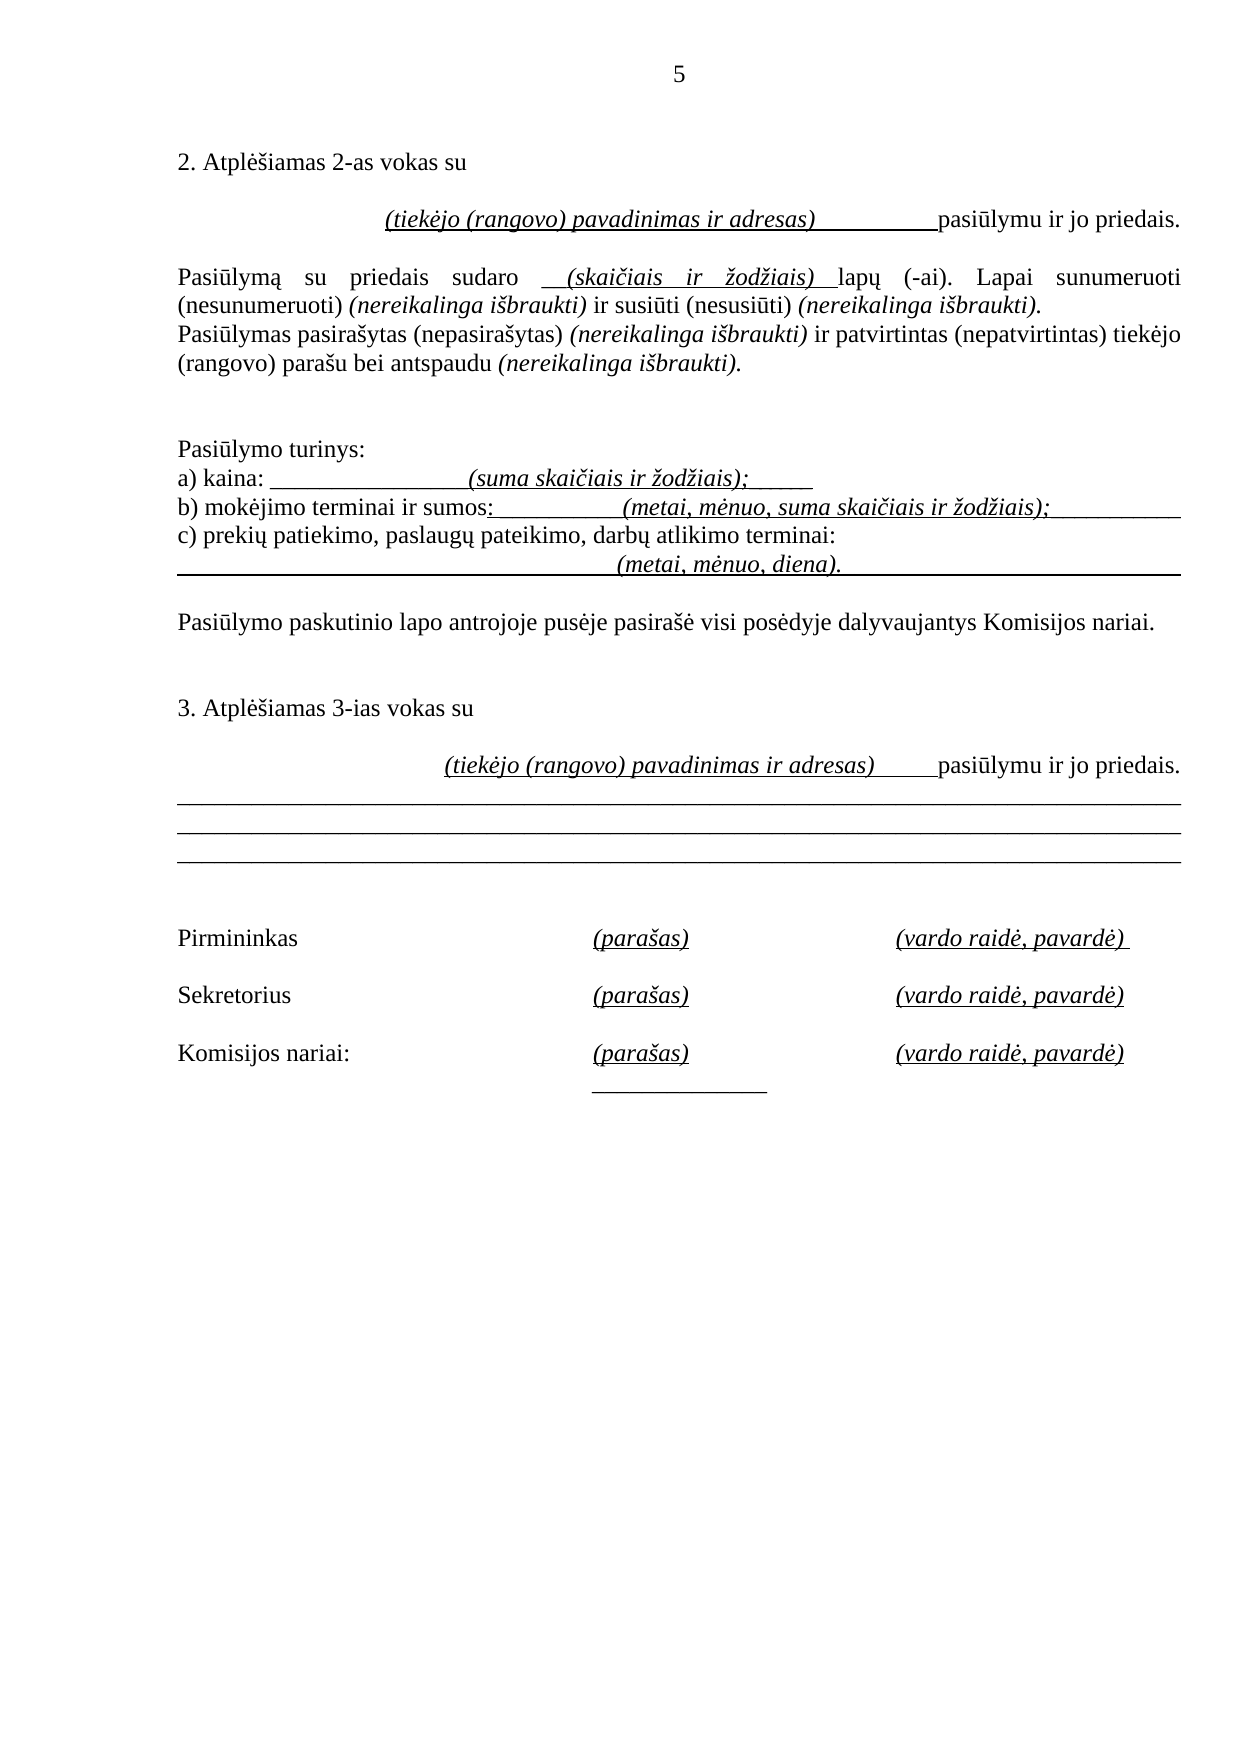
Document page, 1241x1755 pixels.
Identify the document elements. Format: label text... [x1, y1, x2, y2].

text (metai, mėnuo, diena). [177, 549, 1181, 574]
text Pasiūlymas pasirašytas (nepasirašytas) (nereikalinga išbraukti) ir patvirtintas (nepatvirtintas) tiekėjo (rangovo) parašu bei antspaudu (nereikalinga išbraukti). [177, 319, 1181, 377]
text (tiekėjo (rangovo) pavadinimas ir adresas) pasiūlymu ir jo priedais. [177, 204, 1181, 233]
text c) prekių patiekimo, paslaugų pateikimo, darbų atlikimo terminai: [177, 521, 1181, 549]
text a) kaina: (suma skaičiais ir žodžiais); [177, 463, 1181, 492]
text 2. Atplėšiamas 2-as vokas su [177, 147, 1181, 176]
text b) mokėjimo terminai ir sumos: (metai, mėnuo, suma skaičiais ir žodžiais); [177, 492, 1181, 521]
text (tiekėjo (rangovo) pavadinimas ir adresas) pasiūlymu ir jo priedais. [177, 751, 1181, 779]
text 3. Atplėšiamas 3-ias vokas su [177, 693, 1181, 722]
text Komisijos nariai: (parašas) (vardo raidė, pavardė) [177, 1038, 1181, 1067]
text Pasiūlymo paskutinio lapo antrojoje pusėje pasirašė visi posėdyje dalyvaujantys Komisijos nariai. [177, 607, 1181, 636]
text Pasiūlymo turinys: [177, 434, 1181, 463]
text Pasiūlymą su priedais sudaro __(skaičiais ir žodžiais) lapų (-ai). Lapai sunumeruoti (nesunumeruoti) (nereikalinga išbraukti) ir susiūti (nesusiūti) (nereikalinga išbraukti). [177, 262, 1181, 319]
text Pirmininkas (parašas) (vardo raidė, pavardė) [177, 923, 1181, 952]
text ______________ [177, 1067, 1181, 1096]
text Sekretorius (parašas) (vardo raidė, pavardė) [177, 981, 1181, 1009]
